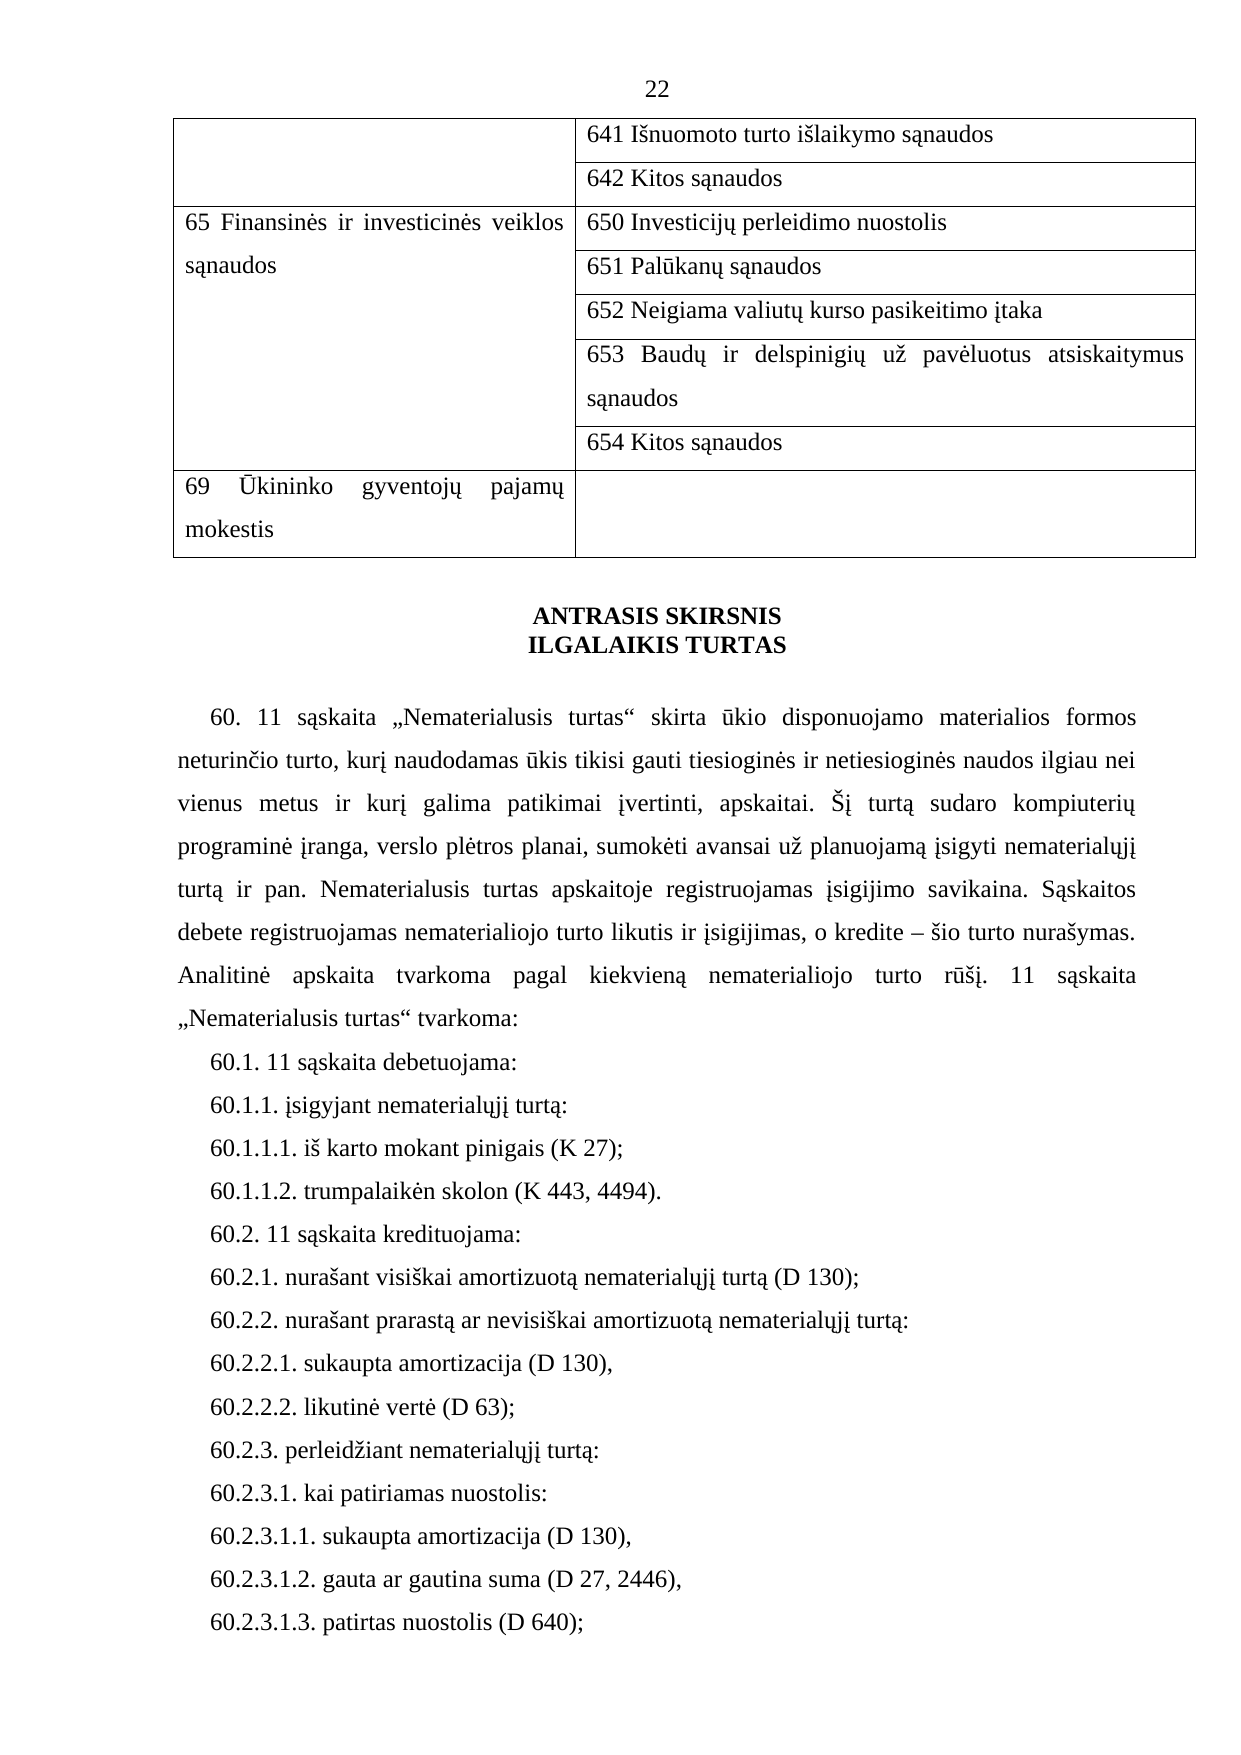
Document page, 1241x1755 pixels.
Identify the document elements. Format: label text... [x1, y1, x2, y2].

table_cell 642 Kitos sąnaudos [576, 163, 1195, 206]
text 60.2.3. perleidžiant nematerialųjį turtą: [177, 1435, 1137, 1463]
text 60.2.2. nurašant prarastą ar nevisiškai amortizuotą nematerialųjį turtą: [177, 1305, 1137, 1334]
text ANTRASIS SKIRSNIS [177, 601, 1137, 630]
table_cell 69 Ūkininko gyventojų pajamų mokestis [174, 471, 575, 557]
text 60.2.3.1.1. sukaupta amortizacija (D 130), [177, 1521, 1137, 1550]
table_cell 652 Neigiama valiutų kurso pasikeitimo įtaka [576, 295, 1195, 338]
text 60.2.3.1. kai patiriamas nuostolis: [177, 1478, 1137, 1507]
table_cell 650 Investicijų perleidimo nuostolis [576, 207, 1195, 250]
text 60.2.3.1.2. gauta ar gautina suma (D 27, 2446), [177, 1564, 1137, 1593]
text ILGALAIKIS TURTAS [177, 630, 1137, 658]
text 60.1.1. įsigyjant nematerialųjį turtą: [177, 1090, 1137, 1118]
text 60.2.3.1.3. patirtas nuostolis (D 640); [177, 1607, 1137, 1636]
text 60.2.1. nurašant visiškai amortizuotą nematerialųjį turtą (D 130); [177, 1262, 1137, 1291]
table_cell 654 Kitos sąnaudos [576, 427, 1195, 470]
table_cell 65 Finansinės ir investicinės veiklos sąnaudos [174, 207, 575, 470]
text 60.2.2.2. likutinė vertė (D 63); [177, 1392, 1137, 1420]
table_cell [576, 471, 1195, 557]
text 60.2.2.1. sukaupta amortizacija (D 130), [177, 1348, 1137, 1377]
table_cell 653 Baudų ir delspinigių už pavėluotus atsiskaitymus sąnaudos [576, 340, 1195, 426]
text 60.1. 11 sąskaita debetuojama: [177, 1047, 1137, 1075]
text 60.1.1.1. iš karto mokant pinigais (K 27); [177, 1133, 1137, 1162]
text 60. 11 sąskaita „Nematerialusis turtas“ skirta ūkio disponuojamo materialios formos neturinčio turto, kurį naudodamas ūkis tikisi gauti tiesioginės ir netiesioginės naudos ilgiau nei vienus metus ir kurį galima patikimai įvertinti, apskaitai. Šį turtą sudaro kompiuterių programinė įranga, verslo plėtros planai, sumokėti avansai už planuojamą įsigyti nematerialųjį turtą ir pan. Nematerialusis turtas apskaitoje registruojamas įsigijimo savikaina. Sąskaitos debete registruojamas nematerialiojo turto likutis ir įsigijimas, o kredite – šio turto nurašymas. Analitinė apskaita tvarkoma pagal kiekvieną nematerialiojo turto rūšį. 11 sąskaita „Nematerialusis turtas“ tvarkoma: [177, 702, 1137, 1032]
text 60.1.1.2. trumpalaikėn skolon (K 443, 4494). [177, 1176, 1137, 1205]
table_cell [174, 119, 575, 206]
text 60.2. 11 sąskaita kredituojama: [177, 1219, 1137, 1248]
table_cell 651 Palūkanų sąnaudos [576, 251, 1195, 294]
table_cell 641 Išnuomoto turto išlaikymo sąnaudos [576, 119, 1195, 162]
